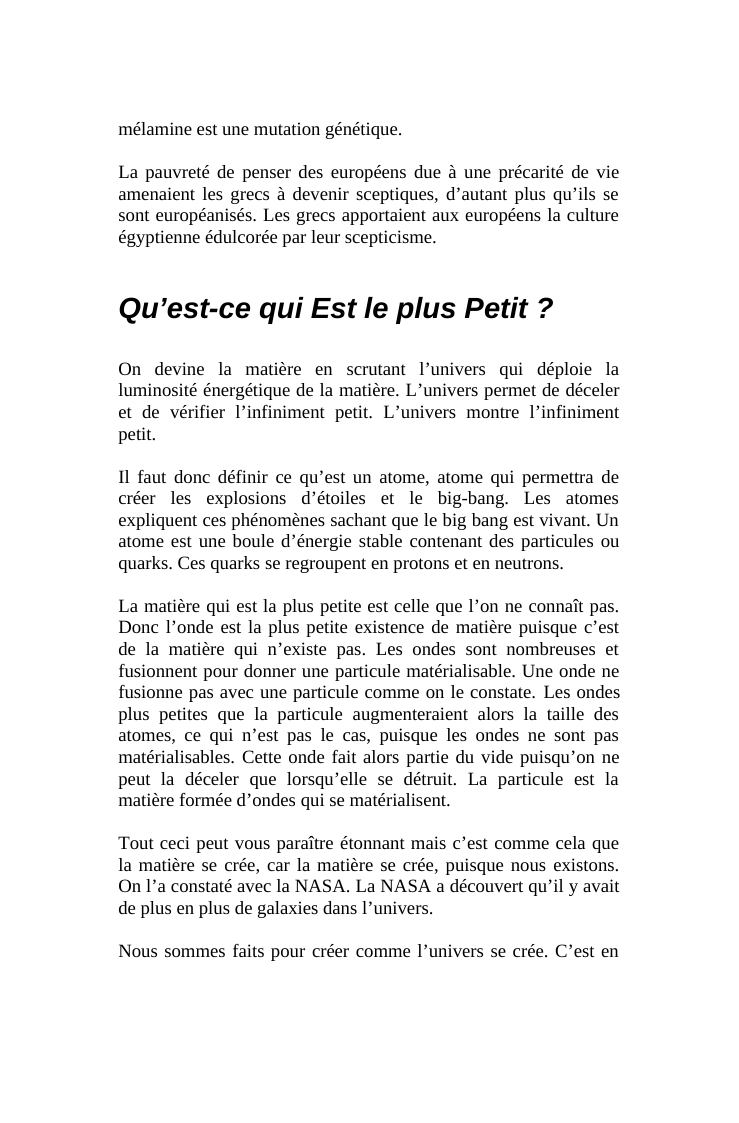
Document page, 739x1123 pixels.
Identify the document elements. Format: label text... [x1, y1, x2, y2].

text Tout ceci peut vous paraître étonnant mais c’est comme cela que la matière se crée, car la matière se crée, puisque nous existons. On l’a constaté avec la NASA. La NASA a découvert qu’il y avait de plus en plus de galaxies dans l’univers. [118, 832, 620, 918]
text La pauvreté de penser des européens due à une précarité de vie amenaient les grecs à devenir sceptiques, d’autant plus qu’ils se sont européanisés. Les grecs apportaient aux européens la culture égyptienne édulcorée par leur scepticisme. [118, 161, 620, 247]
text Nous sommes faits pour créer comme l’univers se crée. C’est en [118, 940, 620, 961]
text mélamine est une mutation génétique. [118, 118, 620, 140]
text La matière qui est la plus petite est celle que l’on ne connaît pas. Donc l’onde est la plus petite existence de matière puisque c’est de la matière qui n’existe pas. Les ondes sont nombreuses et fusionnent pour donner une particule matérialisable. Une onde ne fusionne pas avec une particule comme on le constate. Les ondes plus petites que la particule augmenteraient alors la taille des atomes, ce qui n’est pas le cas, puisque les ondes ne sont pas matérialisables. Cette onde fait alors partie du vide puisqu’on ne peut la déceler que lorsqu’elle se détruit. La particule est la matière formée d’ondes qui se matérialisent. [118, 595, 620, 811]
text On devine la matière en scrutant l’univers qui déploie la luminosité énergétique de la matière. L’univers permet de déceler et de vérifier l’infiniment petit. L’univers montre l’infiniment petit. [118, 358, 620, 444]
subtitle Qu’est-ce qui Est le plus Petit ? [118, 291, 620, 324]
text Il faut donc définir ce qu’est un atome, atome qui permettra de créer les explosions d’étoiles et le big-bang. Les atomes expliquent ces phénomènes sachant que le big bang est vivant. Un atome est une boule d’énergie stable contenant des particules ou quarks. Ces quarks se regroupent en protons et en neutrons. [118, 466, 620, 573]
